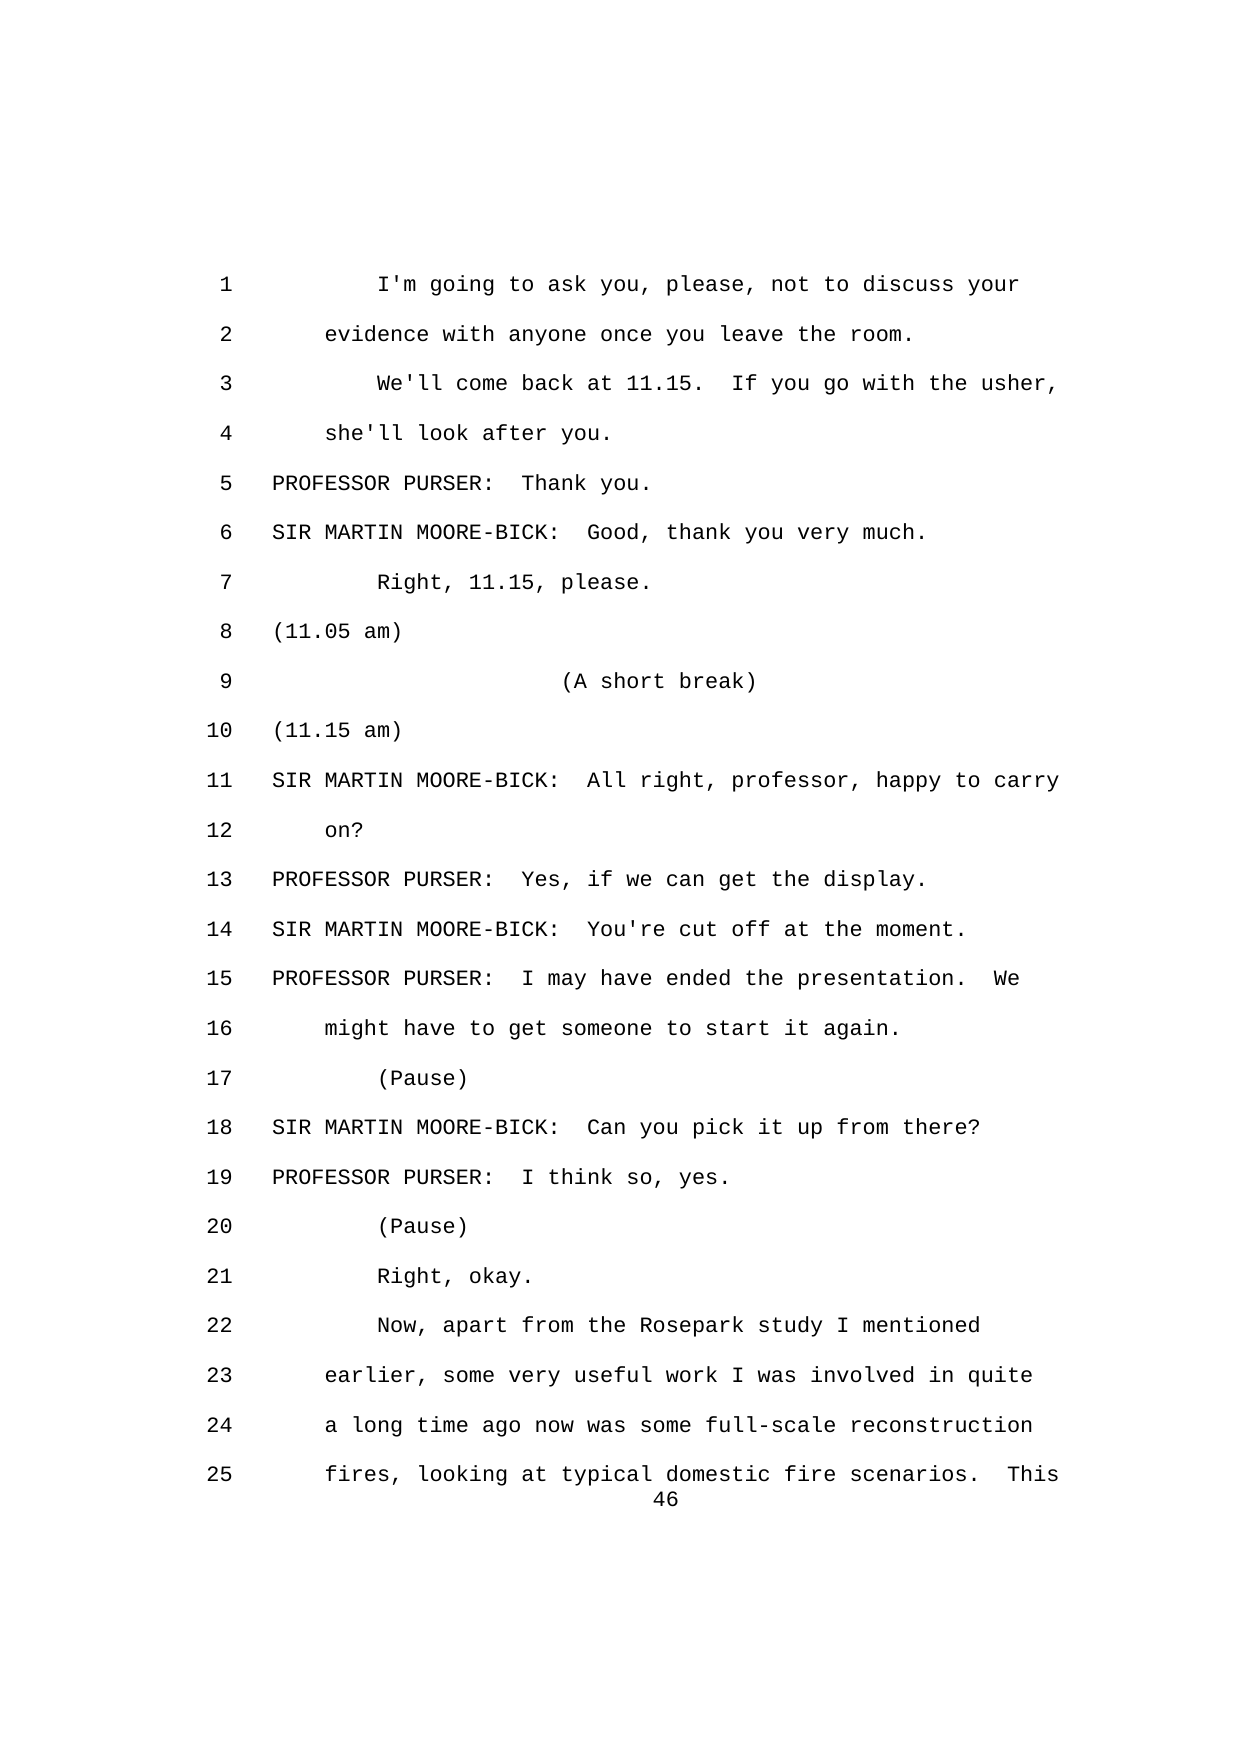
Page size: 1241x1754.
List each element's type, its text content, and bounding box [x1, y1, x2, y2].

text 12 on? [75, 819, 1165, 843]
text 24 a long time ago now was some full-scale reconstruction [75, 1414, 1165, 1438]
text 22 Now, apart from the Rosepark study I mentioned [75, 1314, 1165, 1339]
text 46 [75, 1488, 1165, 1513]
text 5 PROFESSOR PURSER: Thank you. [75, 472, 1165, 496]
text 2 evidence with anyone once you leave the room. [75, 323, 1165, 348]
text 4 she'll look after you. [75, 422, 1165, 447]
text 14 SIR MARTIN MOORE-BICK: You're cut off at the moment. [75, 918, 1165, 943]
text 11 SIR MARTIN MOORE-BICK: All right, professor, happy to carry [75, 769, 1165, 794]
text 9 (A short break) [75, 670, 1165, 695]
text 10 (11.15 am) [75, 719, 1165, 744]
text 13 PROFESSOR PURSER: Yes, if we can get the display. [75, 868, 1165, 893]
text 8 (11.05 am) [75, 620, 1165, 645]
text 21 Right, okay. [75, 1265, 1165, 1290]
text 20 (Pause) [75, 1215, 1165, 1240]
text 16 might have to get someone to start it again. [75, 1017, 1165, 1042]
text 6 SIR MARTIN MOORE-BICK: Good, thank you very much. [75, 521, 1165, 546]
text 3 We'll come back at 11.15. If you go with the usher, [75, 372, 1165, 397]
text 7 Right, 11.15, please. [75, 571, 1165, 596]
text 19 PROFESSOR PURSER: I think so, yes. [75, 1166, 1165, 1191]
text 25 fires, looking at typical domestic fire scenarios. This [75, 1463, 1165, 1488]
text 1 I'm going to ask you, please, not to discuss your [75, 273, 1165, 298]
text 23 earlier, some very useful work I was involved in quite [75, 1364, 1165, 1389]
text 15 PROFESSOR PURSER: I may have ended the presentation. We [75, 967, 1165, 992]
text 17 (Pause) [75, 1067, 1165, 1091]
text 18 SIR MARTIN MOORE-BICK: Can you pick it up from there? [75, 1116, 1165, 1141]
